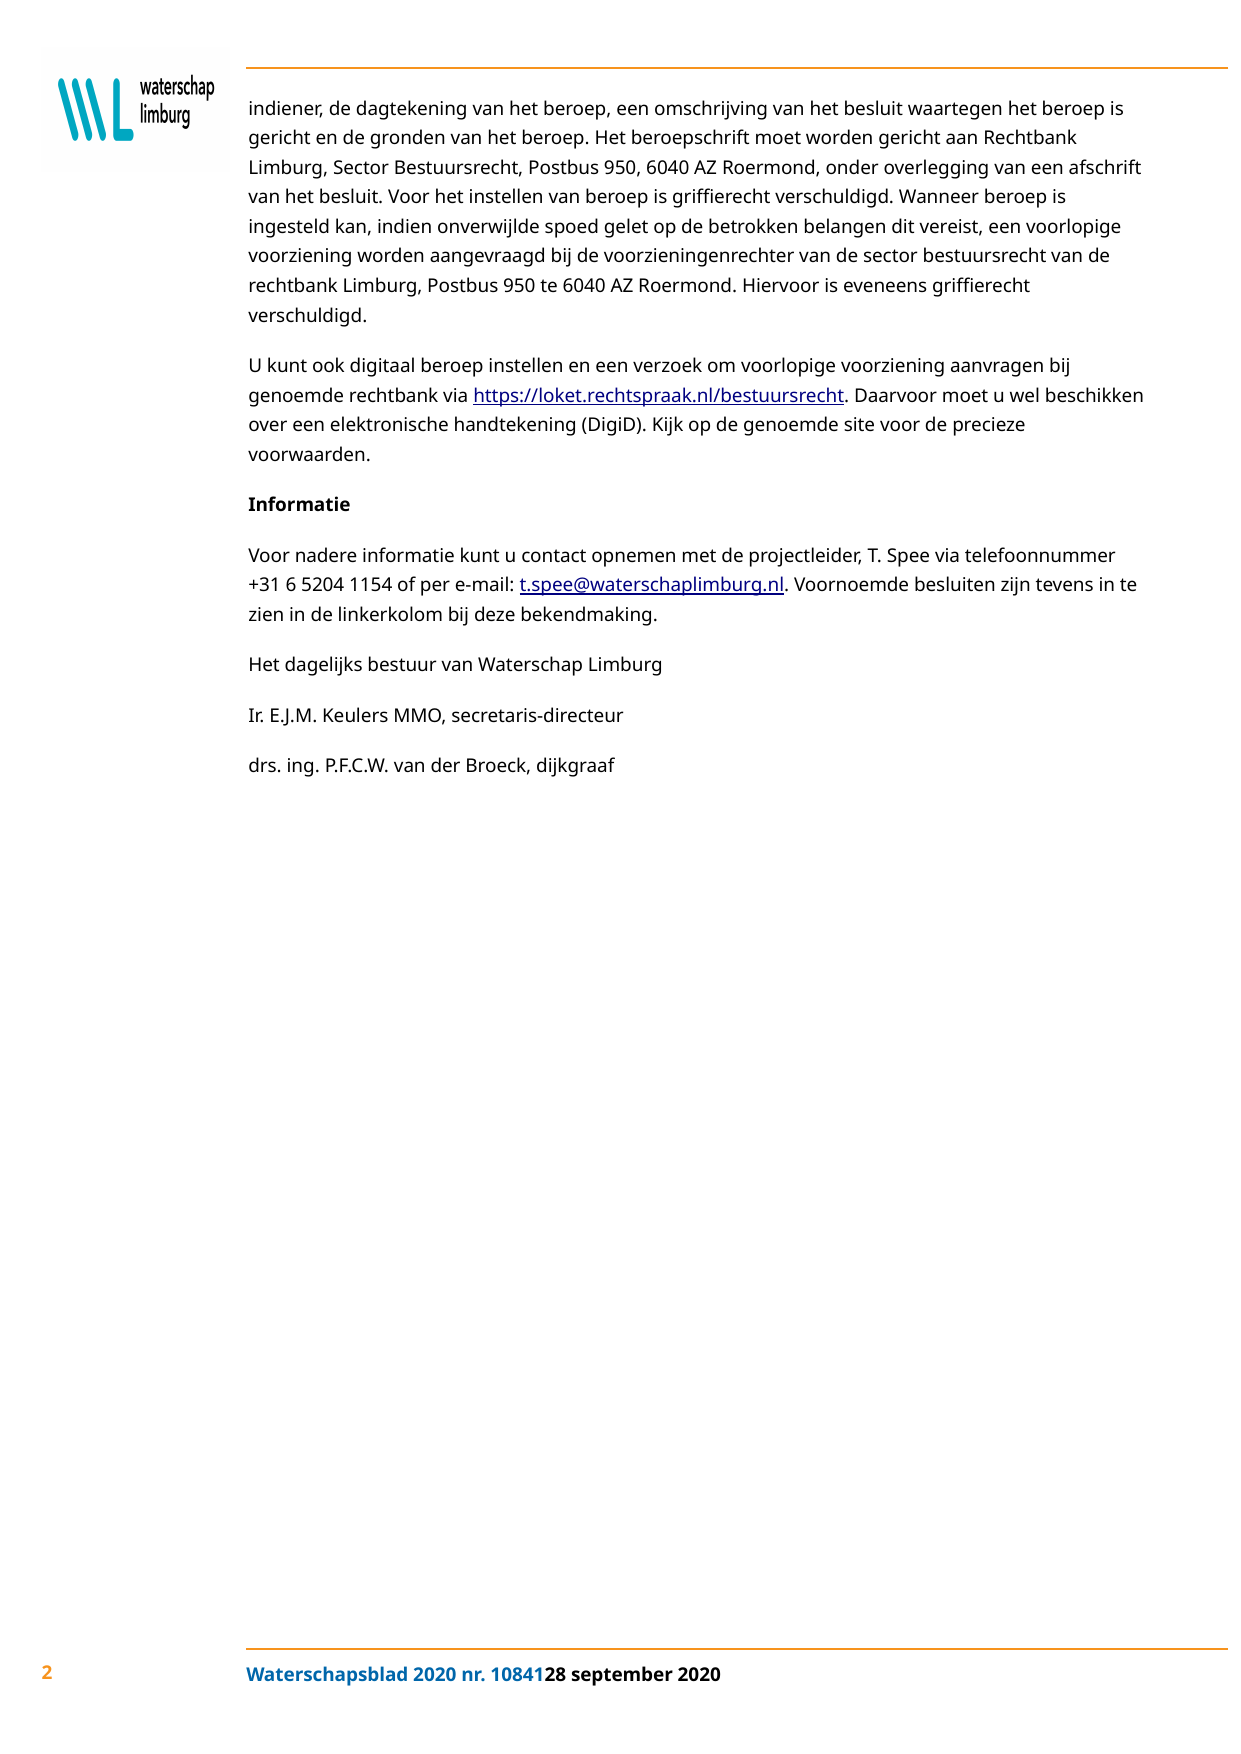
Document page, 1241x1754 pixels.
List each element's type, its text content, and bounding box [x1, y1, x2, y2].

text Informatie [248, 491, 1152, 517]
text U kunt ook digitaal beroep instellen en een verzoek om voorlopige voorziening aanvragen bij genoemde rechtbank via https://loket.rechtspraak.nl/bestuursrecht. Daarvoor moet u wel beschikken over een elektronische handtekening (DigiD). Kijk op de genoemde site voor de precieze voorwaarden. [248, 352, 1152, 467]
text indiener, de dagtekening van het beroep, een omschrijving van het besluit waartegen het beroep is gericht en de gronden van het beroep. Het beroepschrift moet worden gericht aan Rechtbank Limburg, Sector Bestuursrecht, Postbus 950, 6040 AZ Roermond, onder overlegging van een afschrift van het besluit. Voor het instellen van beroep is griffierecht verschuldigd. Wanneer beroep is ingesteld kan, indien onverwijlde spoed gelet op de betrokken belangen dit vereist, een voorlopige voorziening worden aangevraagd bij de voorzieningenrechter van de sector bestuursrecht van de rechtbank Limburg, Postbus 950 te 6040 AZ Roermond. Hiervoor is eveneens griffierecht verschuldigd. [248, 95, 1152, 328]
picture [41, 47, 231, 172]
text Ir. E.J.M. Keulers MMO, secretaris-directeur [248, 702, 1152, 728]
text drs. ing. P.F.C.W. van der Broeck, dijkgraaf [248, 752, 1152, 778]
text Voor nadere informatie kunt u contact opnemen met de projectleider, T. Spee via telefoonnummer +31 6 5204 1154 of per e-mail: t.spee@waterschaplimburg.nl. Voornoemde besluiten zijn tevens in te zien in de linkerkolom bij deze bekendmaking. [248, 542, 1152, 627]
text Het dagelijks bestuur van Waterschap Limburg [248, 651, 1152, 677]
